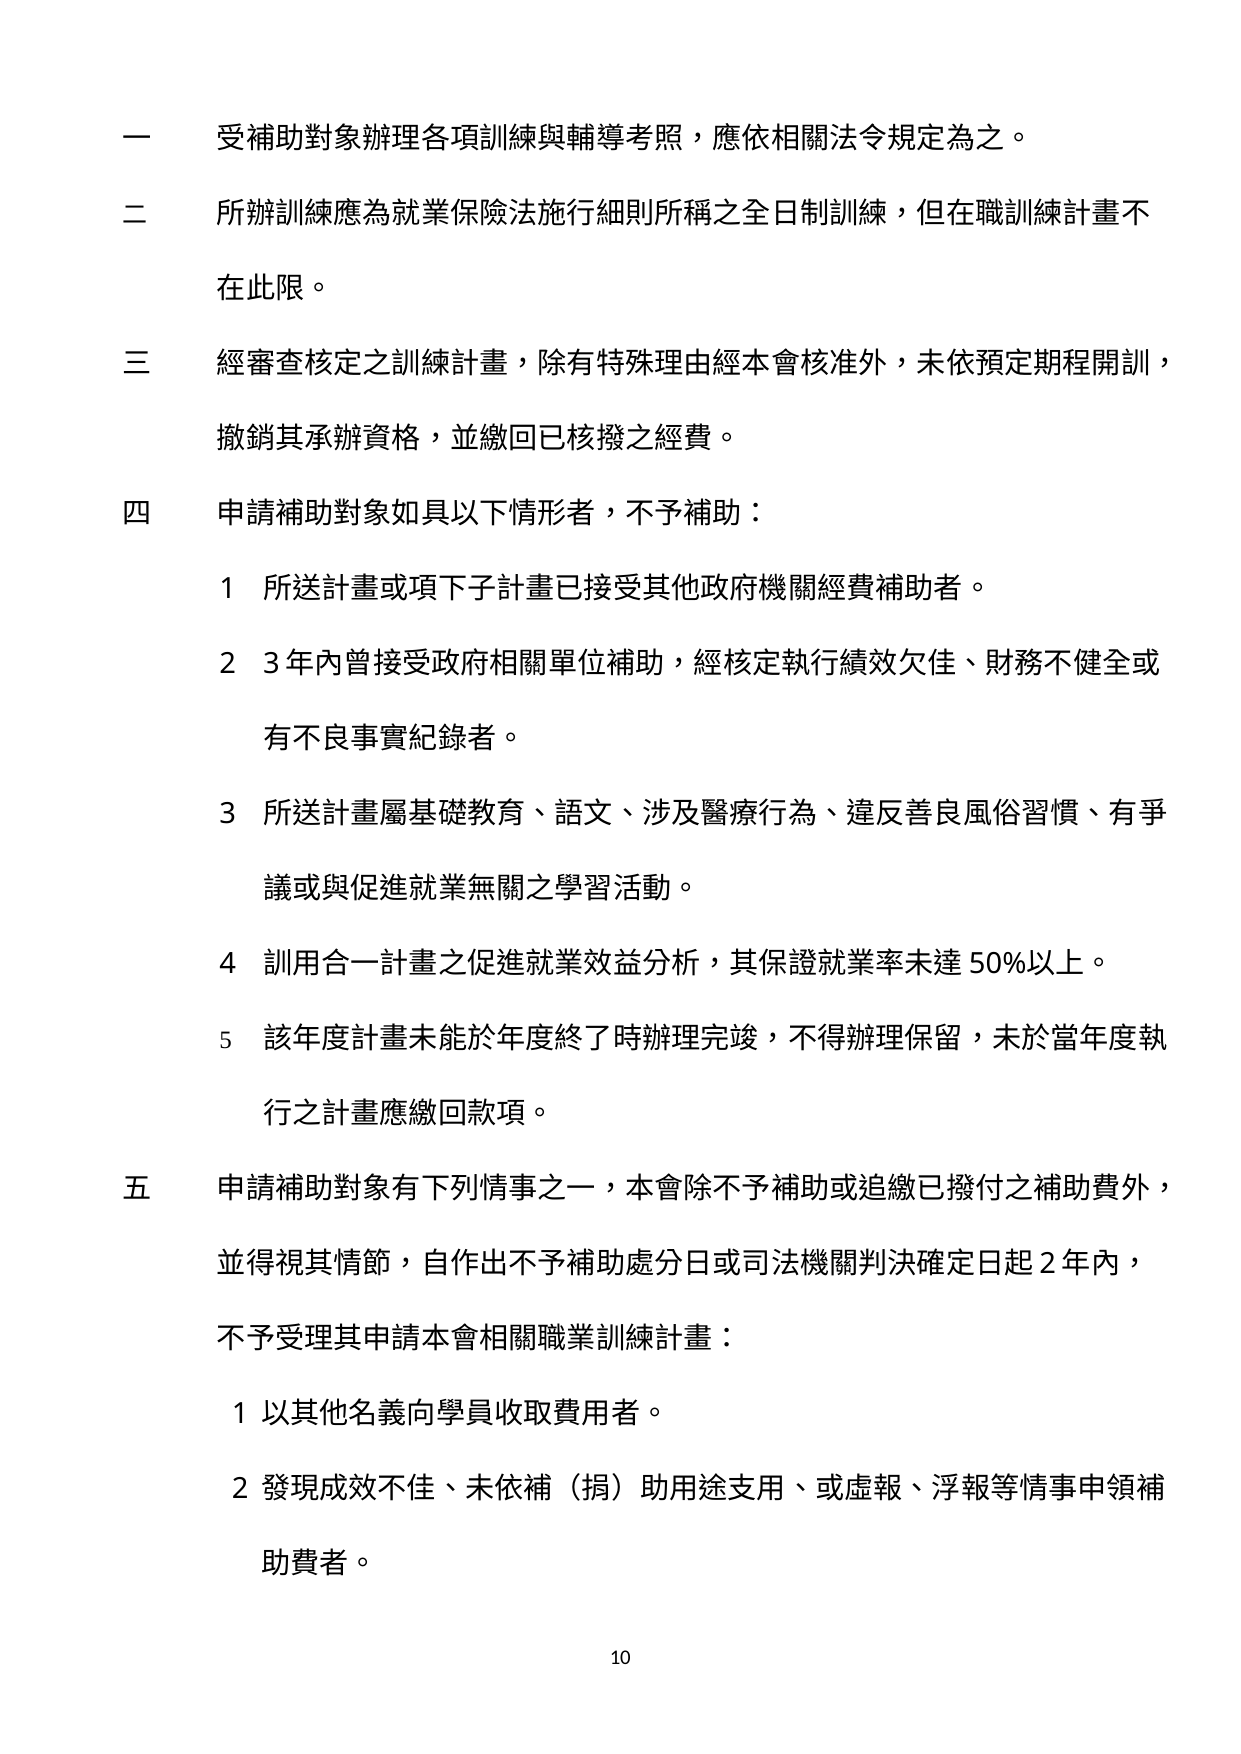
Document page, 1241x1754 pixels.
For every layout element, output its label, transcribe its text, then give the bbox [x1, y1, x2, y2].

list 所辦訓練應為就業保險法施行細則所稱之全日制訓練，但在職訓練計畫不在此限。 [122, 174, 1171, 324]
list 3年內曾接受政府相關單位補助，經核定執行績效欠佳、財務不健全或有不良事實紀錄者。 [219, 624, 1171, 774]
list 訓用合一計畫之促進就業效益分析，其保證就業率未達50%以上。 [219, 924, 1171, 999]
list 申請補助對象如具以下情形者，不予補助： [122, 474, 1171, 549]
list 申請補助對象有下列情事之一，本會除不予補助或追繳已撥付之補助費外，並得視其情節，自作出不予補助處分日或司法機關判決確定日起2年內，不予受理其申請本會相關職業訓練計畫： [122, 1149, 1171, 1374]
list 經審查核定之訓練計畫，除有特殊理由經本會核准外，未依預定期程開訓，撤銷其承辦資格，並繳回已核撥之經費。 [122, 324, 1171, 474]
list 所送計畫或項下子計畫已接受其他政府機關經費補助者。 [219, 549, 1171, 624]
list 發現成效不佳、未依補（捐）助用途支用、或虛報、浮報等情事申領補助費者。 [232, 1449, 1171, 1599]
list 該年度計畫未能於年度終了時辦理完竣，不得辦理保留，未於當年度執行之計畫應繳回款項。 [219, 999, 1171, 1149]
list 所送計畫屬基礎教育、語文、涉及醫療行為、違反善良風俗習慣、有爭議或與促進就業無關之學習活動。 [219, 774, 1171, 924]
list 受補助對象辦理各項訓練與輔導考照，應依相關法令規定為之。 [122, 99, 1171, 174]
list 以其他名義向學員收取費用者。 [232, 1374, 1171, 1449]
